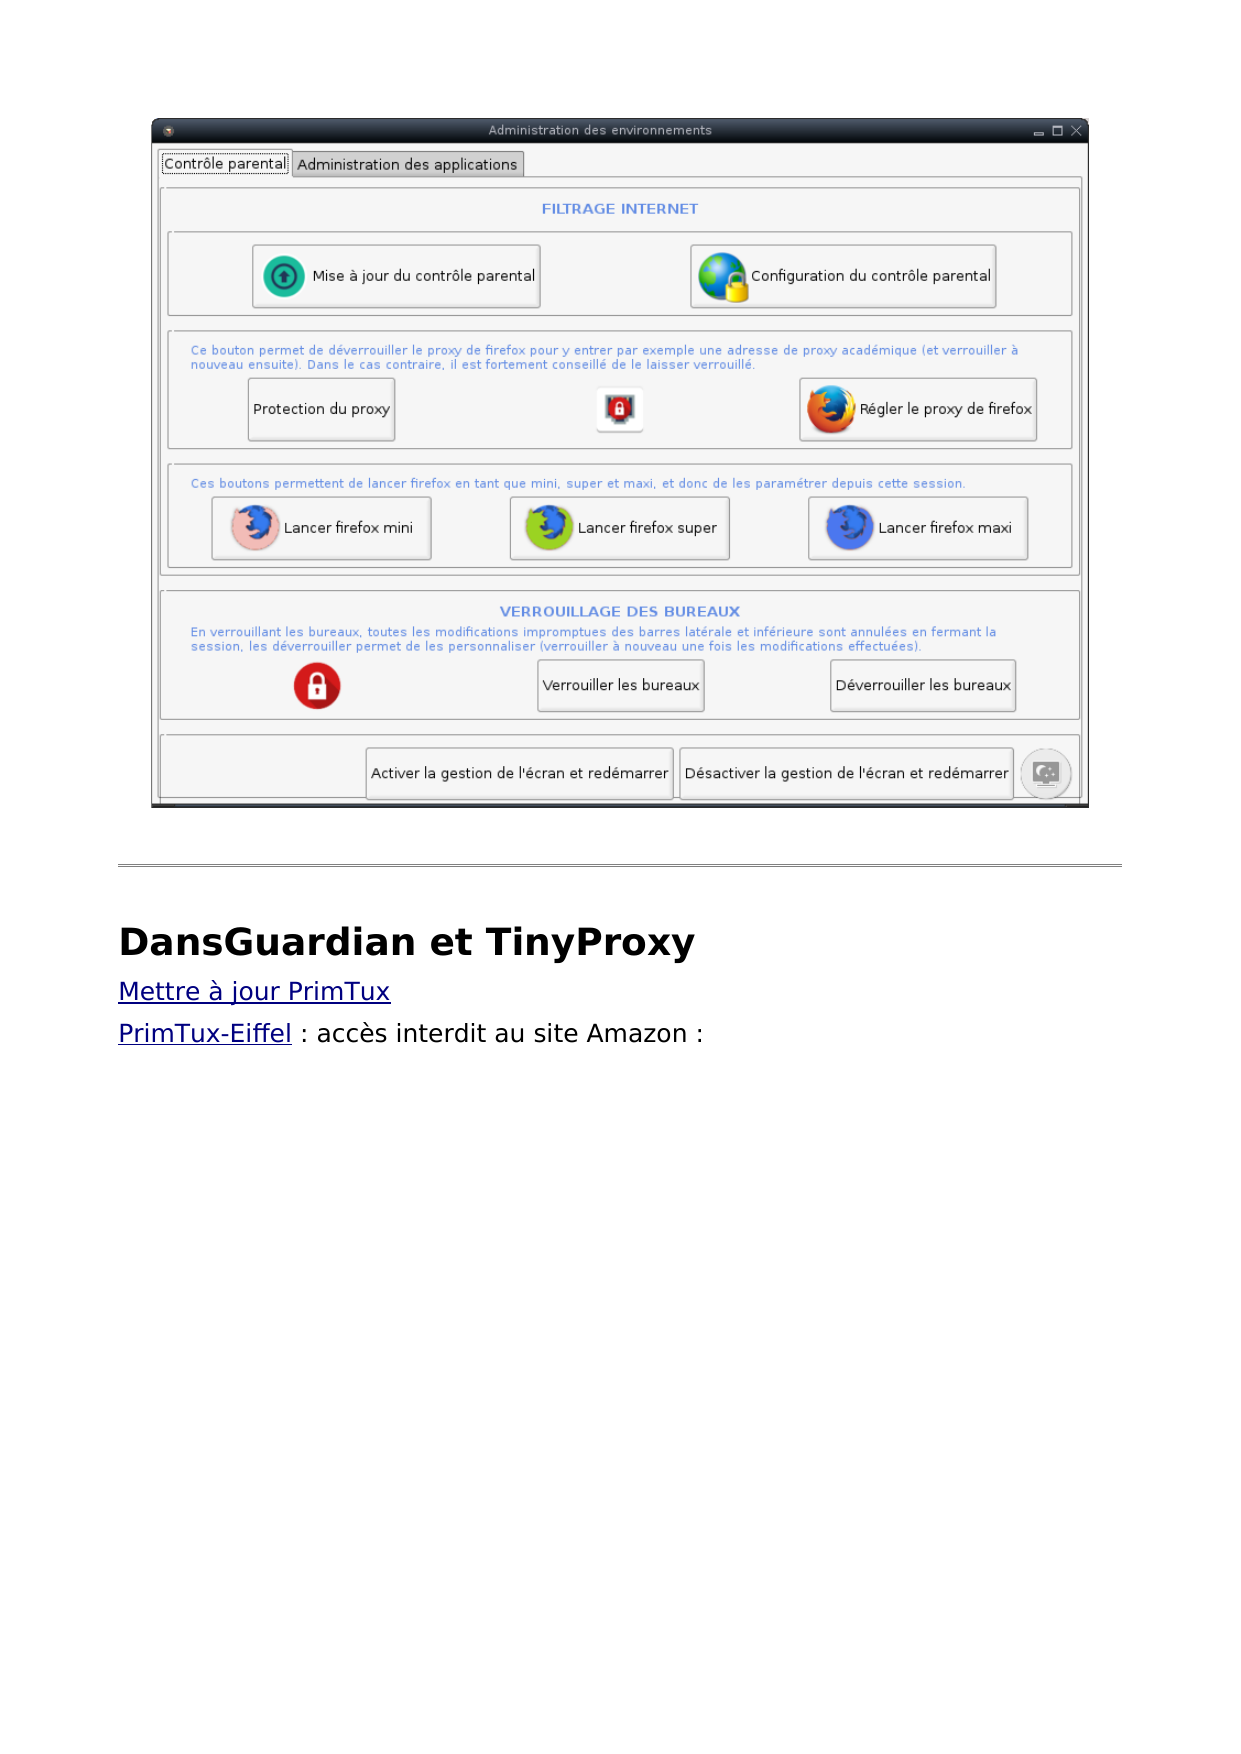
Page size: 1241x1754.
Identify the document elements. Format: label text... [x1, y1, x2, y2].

text PrimTux-Eiffel : accès interdit au site Amazon : [118, 1019, 1122, 1048]
picture [151, 118, 1089, 808]
text Mettre à jour PrimTux [118, 977, 1122, 1006]
subtitle DansGuardian et TinyProxy [118, 921, 1122, 965]
